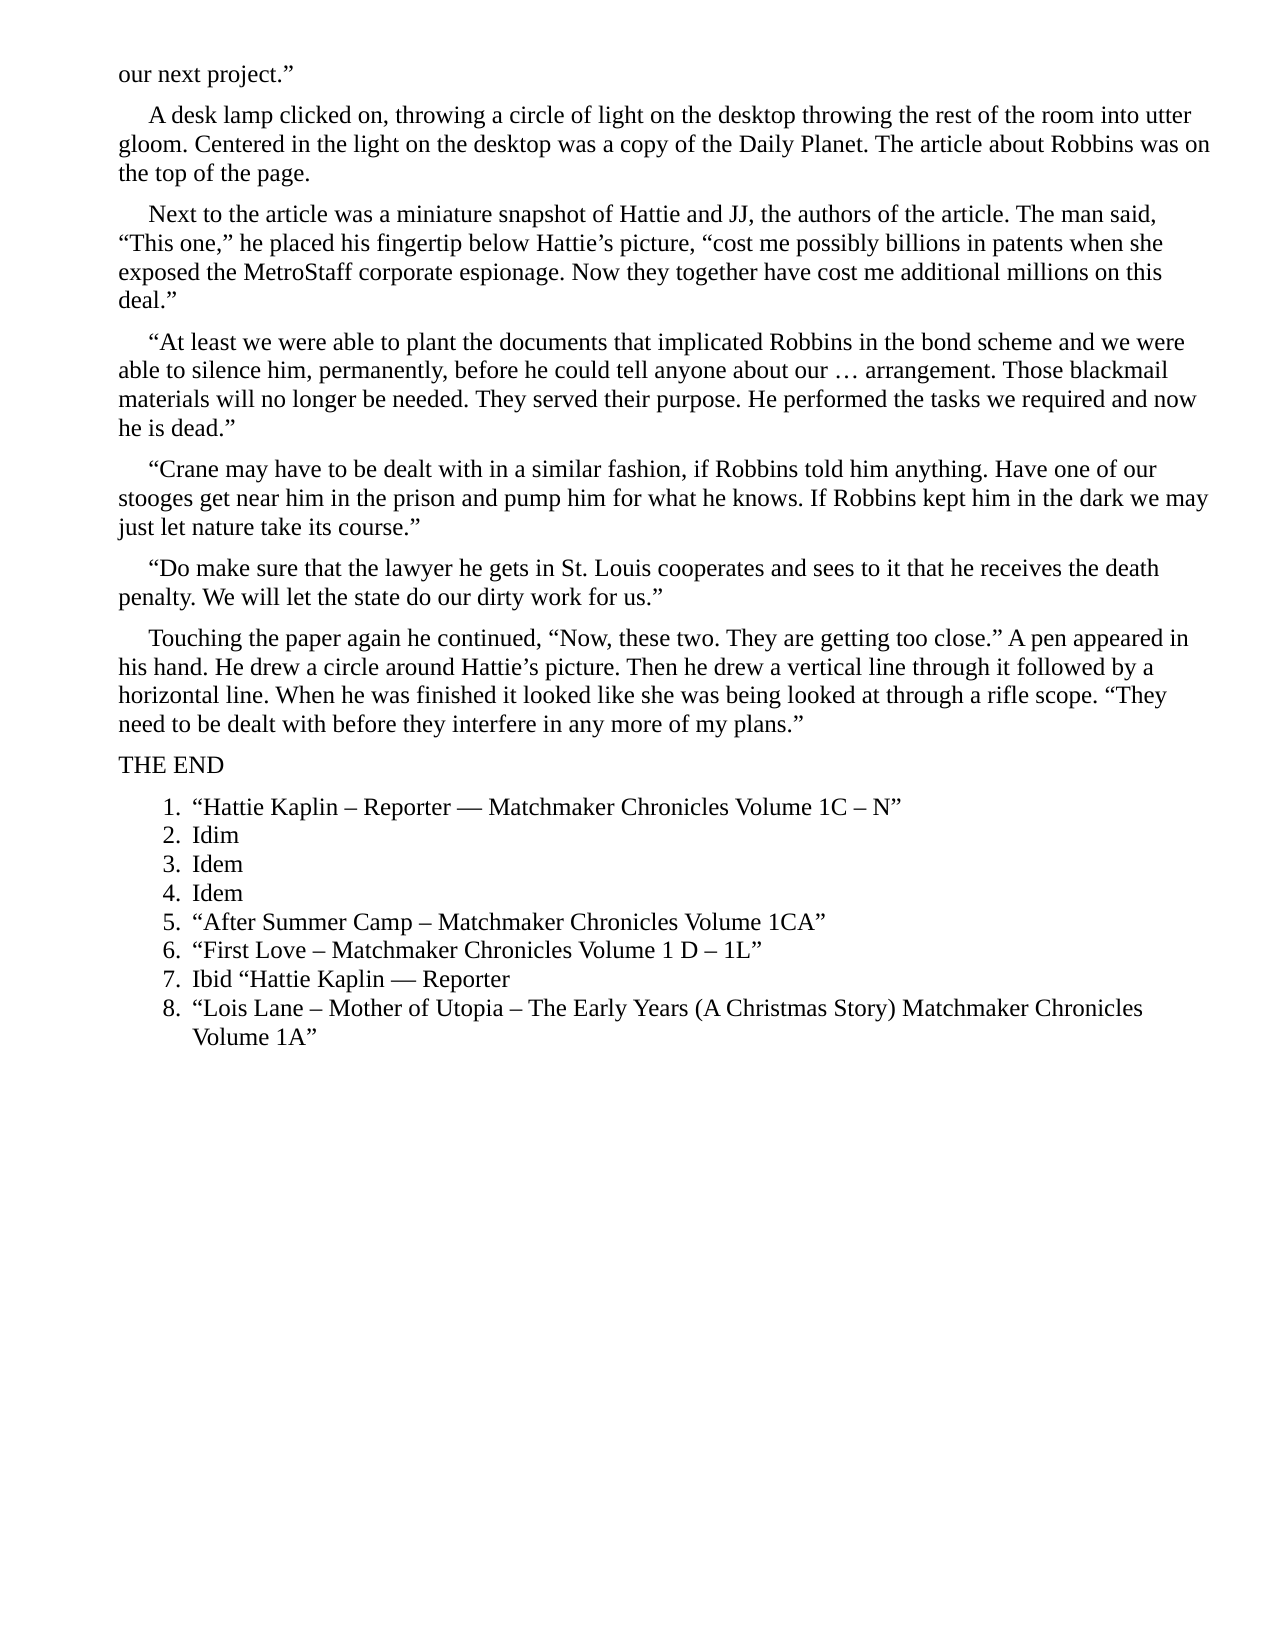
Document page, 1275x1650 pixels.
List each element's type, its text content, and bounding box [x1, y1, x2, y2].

list Idim [162, 820, 1216, 849]
list “First Love – Matchmaker Chronicles Volume 1 D – 1L” [162, 935, 1216, 964]
list Idem [162, 878, 1216, 907]
text A desk lamp clicked on, throwing a circle of light on the desktop throwing the rest of the room into utter gloom. Centered in the light on the desktop was a copy of the Daily Planet. The article about Robbins was on the top of the page. [118, 100, 1216, 187]
text Touching the paper again he continued, “Now, these two. They are getting too close.” A pen appeared in his hand. He drew a circle around Hattie’s picture. Then he drew a vertical line through it followed by a horizontal line. When he was finished it looked like she was being looked at through a rifle scope. “They need to be dealt with before they interfere in any more of my plans.” [118, 623, 1216, 738]
text “At least we were able to plant the documents that implicated Robbins in the bond scheme and we were able to silence him, permanently, before he could tell anyone about our … arrangement. Those blackmail materials will no longer be needed. They served their purpose. He performed the tasks we required and now he is dead.” [118, 327, 1216, 442]
text our next project.” [118, 59, 1216, 88]
list “Hattie Kaplin – Reporter — Matchmaker Chronicles Volume 1C – N” [162, 792, 1216, 820]
text Next to the article was a miniature snapshot of Hattie and JJ, the authors of the article. The man said, “This one,” he placed his fingertip below Hattie’s picture, “cost me possibly billions in patents when she exposed the MetroStaff corporate espionage. Now they together have cost me additional millions on this deal.” [118, 199, 1216, 314]
list Idem [162, 849, 1216, 878]
list “Lois Lane – Mother of Utopia – The Early Years (A Christmas Story) Matchmaker Chronicles Volume 1A” [162, 993, 1216, 1050]
text “Do make sure that the lawyer he gets in St. Louis cooperates and sees to it that he receives the death penalty. We will let the state do our dirty work for us.” [118, 553, 1216, 610]
list “After Summer Camp – Matchmaker Chronicles Volume 1CA” [162, 907, 1216, 935]
text “Crane may have to be dealt with in a similar fashion, if Robbins told him anything. Have one of our stooges get near him in the prison and pump him for what he knows. If Robbins kept him in the dark we may just let nature take its course.” [118, 454, 1216, 540]
text THE END [118, 750, 1216, 779]
list Ibid “Hattie Kaplin — Reporter [162, 964, 1216, 993]
